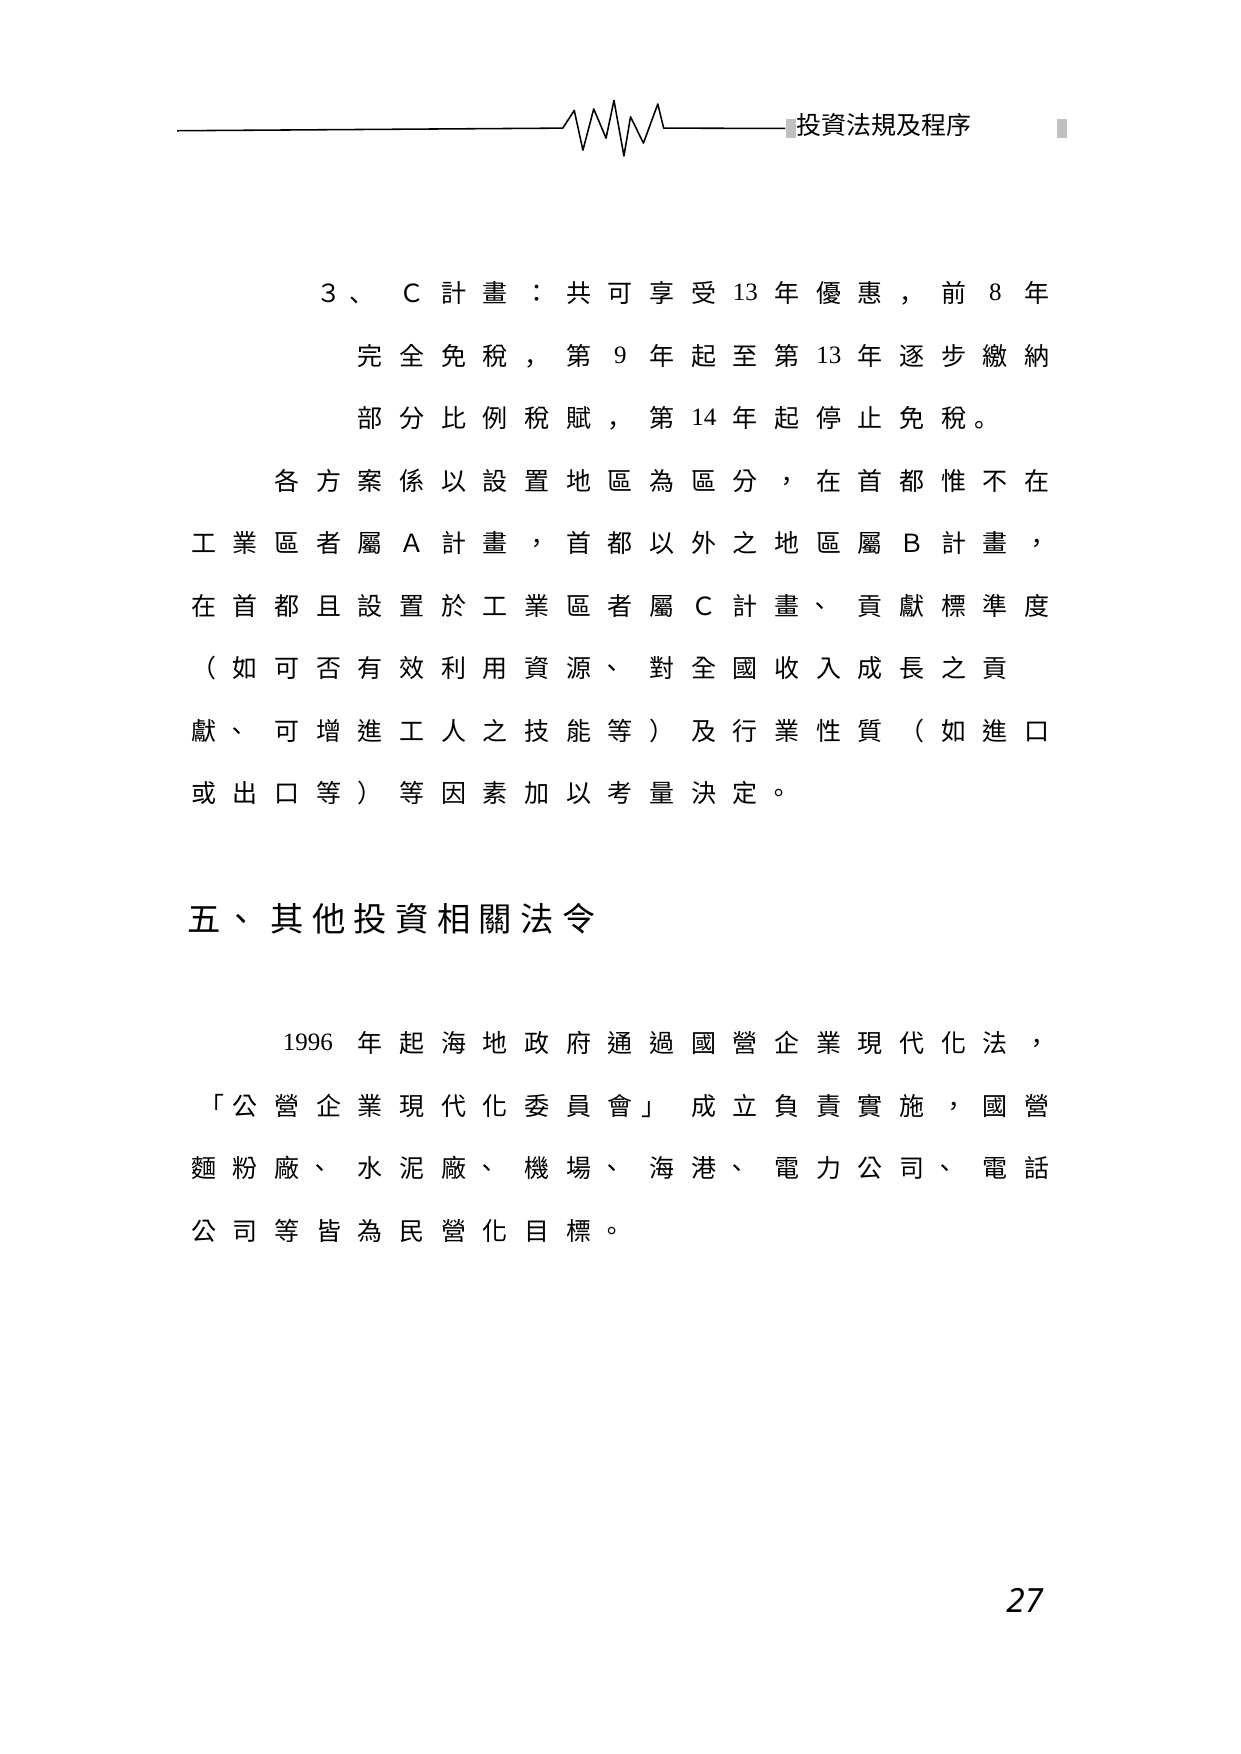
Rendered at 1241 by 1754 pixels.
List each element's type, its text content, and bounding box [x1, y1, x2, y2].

text 各方案係以設置地區為區分，在首都惟不在工業區者屬Ａ計畫，首都以外之地區屬Ｂ計畫，在首都且設置於工業區者屬Ｃ計畫、貢獻標準度（如可否有效利用資源、對全國收入成長之貢獻、可增進工人之技能等）及行業性質（如進口或出口等）等因素加以考量決定。 [183, 438, 1058, 813]
text 1996年起海地政府通過國營企業現代化法，「公營企業現代化委員會」成立負責實施，國營麵粉廠、水泥廠、機場、海港、電力公司、電話公司等皆為民營化目標。 [183, 1000, 1058, 1250]
text 五、其他投資相關法令 [183, 875, 1058, 938]
text ３、Ｃ計畫：共可享受13年優惠，前8年完全免稅，第9年起至第13年逐步繳納部分比例稅賦，第14年起停止免稅。 [281, 250, 1058, 438]
